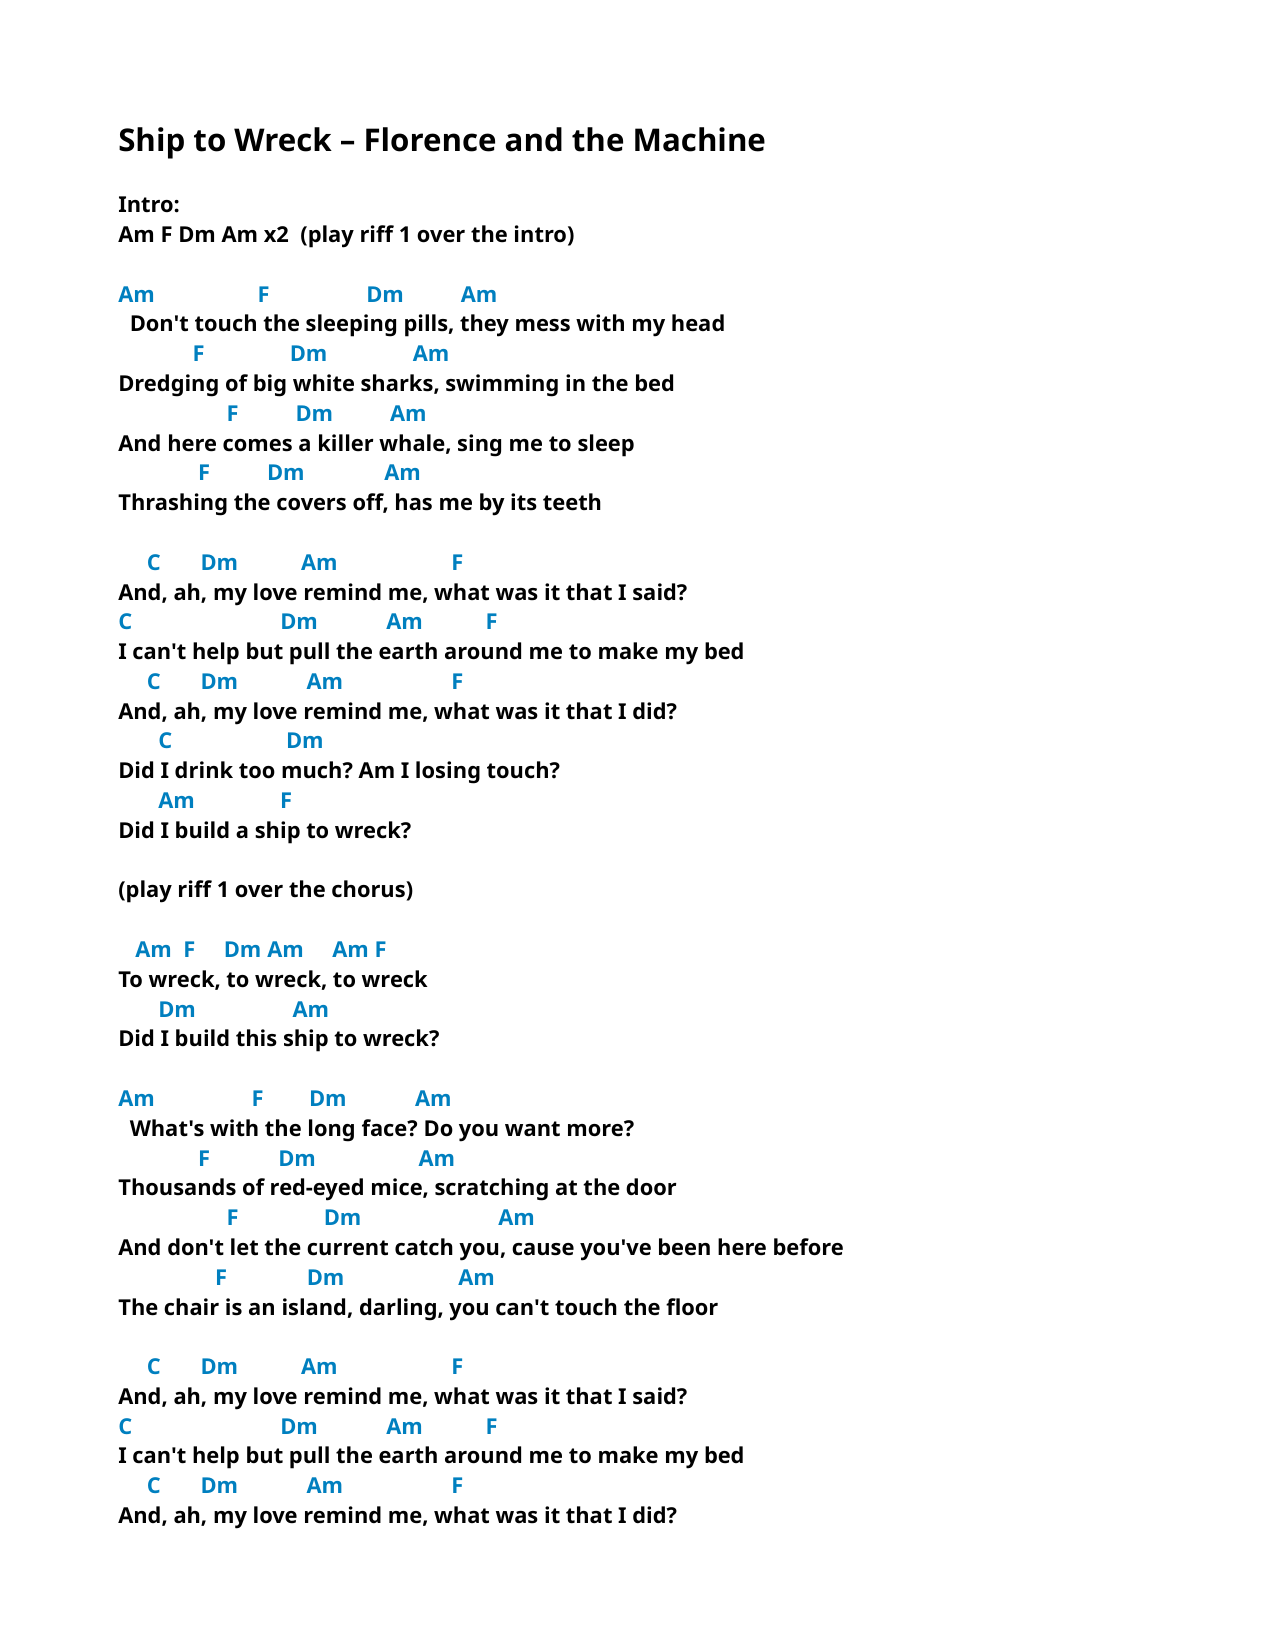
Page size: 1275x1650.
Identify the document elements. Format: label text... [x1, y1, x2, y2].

text Am F Dm Am x2 (play riff 1 over the intro) [118, 219, 1157, 249]
text And, ah, my love remind me, what was it that I said? [118, 576, 1157, 606]
text C Dm Am F [118, 606, 1157, 636]
text F Dm Am [118, 1262, 1157, 1291]
text F Dm Am [118, 398, 1157, 427]
text F Dm Am [118, 1142, 1157, 1172]
text F Dm Am [118, 457, 1157, 487]
text (play riff 1 over the chorus) [118, 874, 1157, 904]
text C Dm Am F [118, 666, 1157, 696]
text C Dm Am F [118, 547, 1157, 576]
text Thousands of red-eyed mice, scratching at the door [118, 1172, 1157, 1202]
text C Dm Am F [118, 1470, 1157, 1500]
text Ship to Wreck – Florence and the Machine [118, 118, 1157, 161]
text C Dm [118, 725, 1157, 755]
text And, ah, my love remind me, what was it that I did? [118, 1500, 1157, 1530]
text F Dm Am [118, 338, 1157, 368]
text C Dm Am F [118, 1351, 1157, 1381]
text I can't help but pull the earth around me to make my bed [118, 636, 1157, 666]
text F Dm Am [118, 1202, 1157, 1232]
text And, ah, my love remind me, what was it that I did? [118, 696, 1157, 725]
text To wreck, to wreck, to wreck [118, 964, 1157, 993]
text Am F Dm Am [118, 1083, 1157, 1113]
text Don't touch the sleeping pills, they mess with my head [118, 308, 1157, 338]
text C Dm Am F [118, 1411, 1157, 1440]
text Did I drink too much? Am I losing touch? [118, 755, 1157, 785]
text Did I build this ship to wreck? [118, 1023, 1157, 1053]
text What's with the long face? Do you want more? [118, 1113, 1157, 1142]
text Am F [118, 785, 1157, 815]
text Am F Dm Am Am F [118, 934, 1157, 964]
text Intro: [118, 189, 1157, 219]
text Am F Dm Am [118, 278, 1157, 308]
text Dredging of big white sharks, swimming in the bed [118, 368, 1157, 398]
text Thrashing the covers off, has me by its teeth [118, 487, 1157, 517]
text The chair is an island, darling, you can't touch the floor [118, 1291, 1157, 1321]
text And here comes a killer whale, sing me to sleep [118, 427, 1157, 457]
text And, ah, my love remind me, what was it that I said? [118, 1381, 1157, 1411]
text Dm Am [118, 993, 1157, 1023]
text Did I build a ship to wreck? [118, 815, 1157, 844]
text I can't help but pull the earth around me to make my bed [118, 1440, 1157, 1470]
text And don't let the current catch you, cause you've been here before [118, 1232, 1157, 1262]
